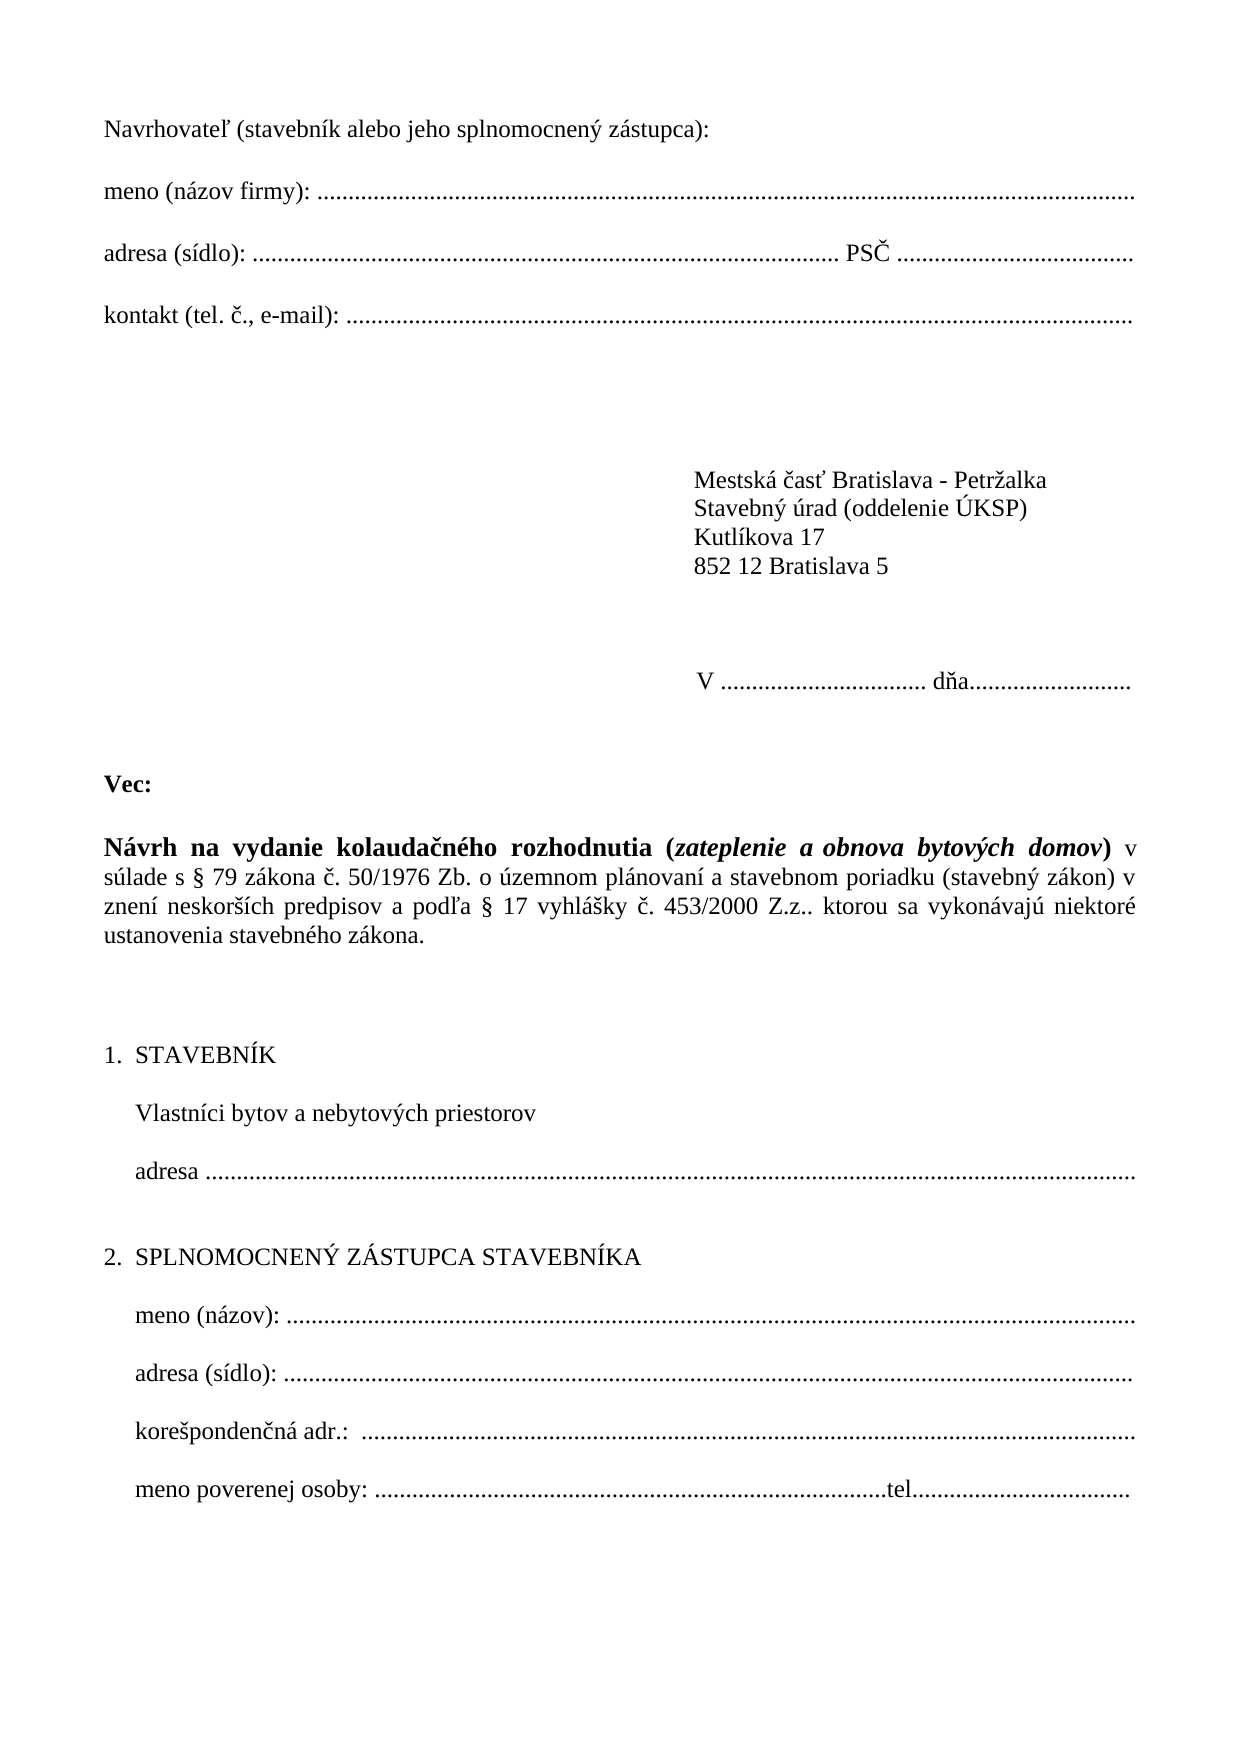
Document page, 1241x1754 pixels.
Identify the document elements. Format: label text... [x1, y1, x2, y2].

text adresa ..................................................................................................................................................... [103, 1156, 1137, 1184]
text Stavebný úrad (oddelenie ÚKSP) [620, 493, 1137, 522]
text Mestská časť Bratislava - Petržalka [620, 465, 1137, 493]
text kontakt (tel. č., e-mail): .............................................................................................................................. [103, 300, 1137, 329]
text Návrh na vydanie kolaudačného rozhodnutia (zateplenie a obnova bytových domov) v súlade s § 79 zákona č. 50/1976 Zb. o územnom plánovaní a stavebnom poriadku (stavebný zákon) v znení neskorších predpisov a podľa § 17 vyhlášky č. 453/2000 Z.z.. ktorou sa vykonávajú niektoré ustanovenia stavebného zákona. [103, 831, 1137, 949]
text korešpondenčná adr.: ............................................................................................................................ [103, 1416, 1137, 1445]
text adresa (sídlo): .............................................................................................. PSČ ...................................... [103, 238, 1137, 267]
text Navrhovateľ (stavebník alebo jeho splnomocnený zástupca): [103, 114, 1137, 143]
text Vlastníci bytov a nebytových priestorov [103, 1098, 1137, 1127]
text meno (názov firmy): ................................................................................................................................... [103, 176, 1137, 205]
text 1. STAVEBNÍK [103, 1040, 1137, 1069]
text meno (názov): ........................................................................................................................................ [103, 1300, 1137, 1329]
text V ................................. dňa.......................... [546, 666, 1137, 695]
text adresa (sídlo): ........................................................................................................................................ [103, 1358, 1137, 1387]
text meno poverenej osoby: ..................................................................................tel................................... [103, 1474, 1137, 1503]
text 852 12 Bratislava 5 [620, 551, 1137, 580]
text Kutlíkova 17 [620, 522, 1137, 551]
text 2. SPLNOMOCNENÝ ZÁSTUPCA STAVEBNÍKA [103, 1242, 1137, 1271]
text Vec: [103, 769, 1137, 798]
